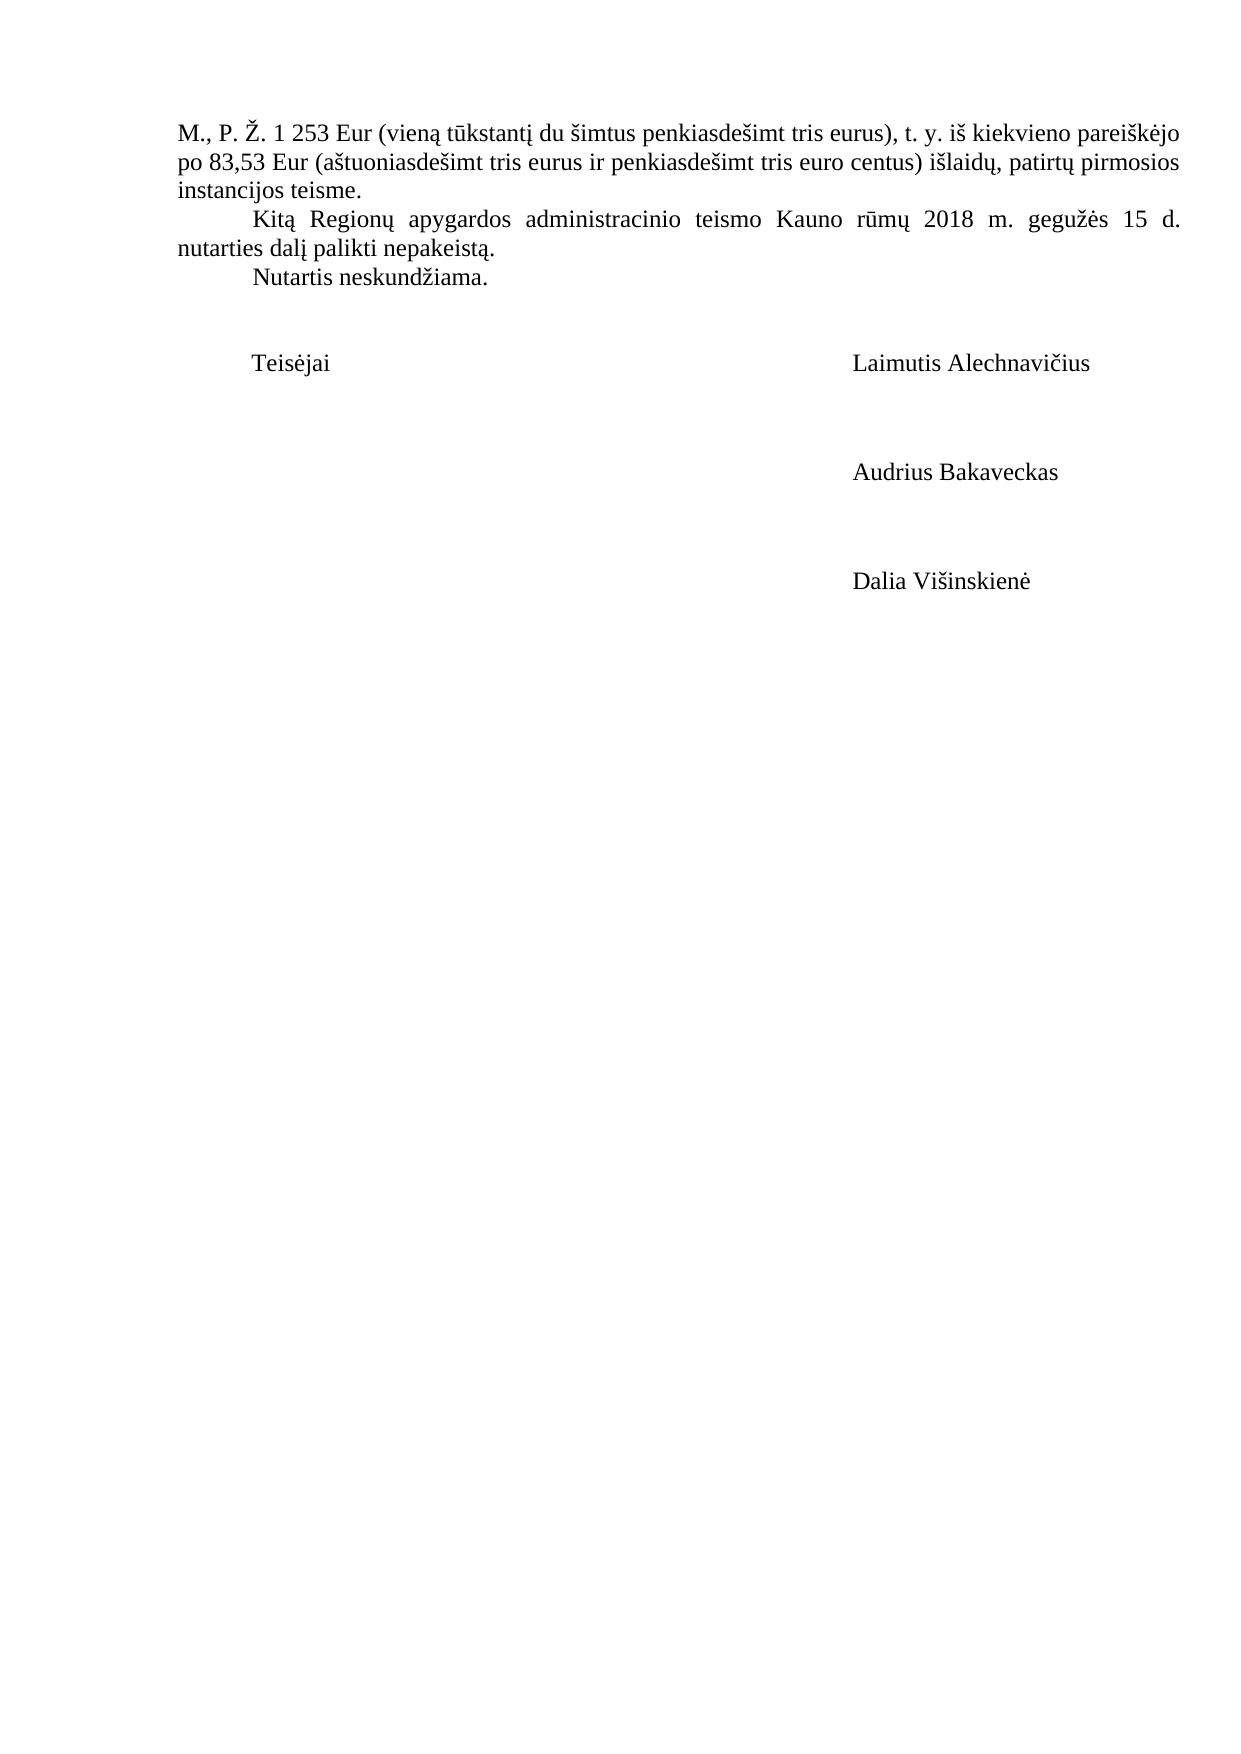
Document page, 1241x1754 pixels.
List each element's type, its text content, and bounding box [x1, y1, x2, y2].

text Teisėjai Laimutis Alechnavičius [177, 348, 1181, 377]
text Nutartis neskundžiama. [177, 262, 1181, 291]
text Dalia Višinskienė [777, 566, 1181, 595]
text Audrius Bakaveckas [777, 457, 1181, 486]
text Kitą Regionų apygardos administracinio teismo Kauno rūmų 2018 m. gegužės 15 d. nutarties dalį palikti nepakeistą. [177, 204, 1181, 262]
text M., P. Ž. 1 253 Eur (vieną tūkstantį du šimtus penkiasdešimt tris eurus), t. y. iš kiekvieno pareiškėjo po 83,53 Eur (aštuoniasdešimt tris eurus ir penkiasdešimt tris euro centus) išlaidų, patirtų pirmosios instancijos teisme. [177, 118, 1181, 204]
